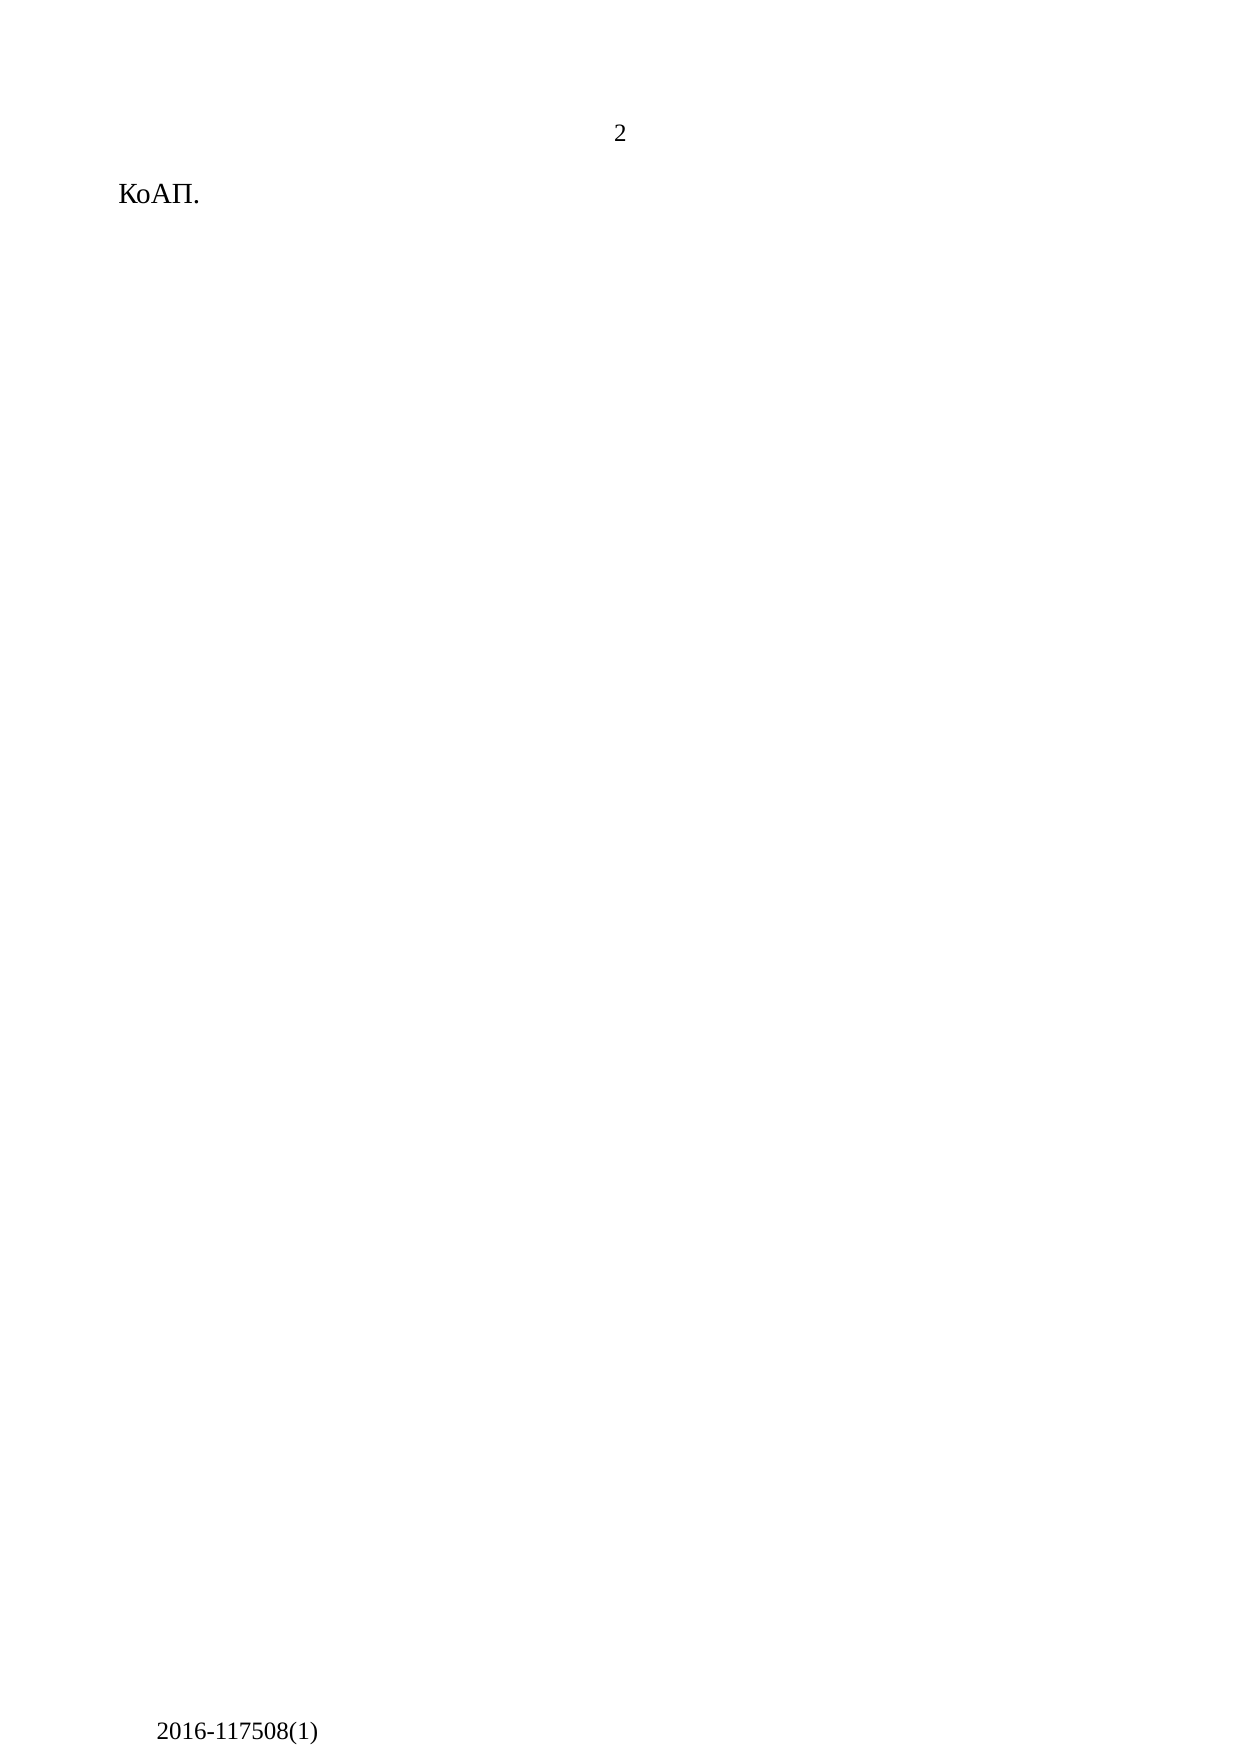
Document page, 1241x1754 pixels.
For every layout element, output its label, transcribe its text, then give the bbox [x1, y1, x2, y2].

text КоАП. [118, 176, 1122, 210]
